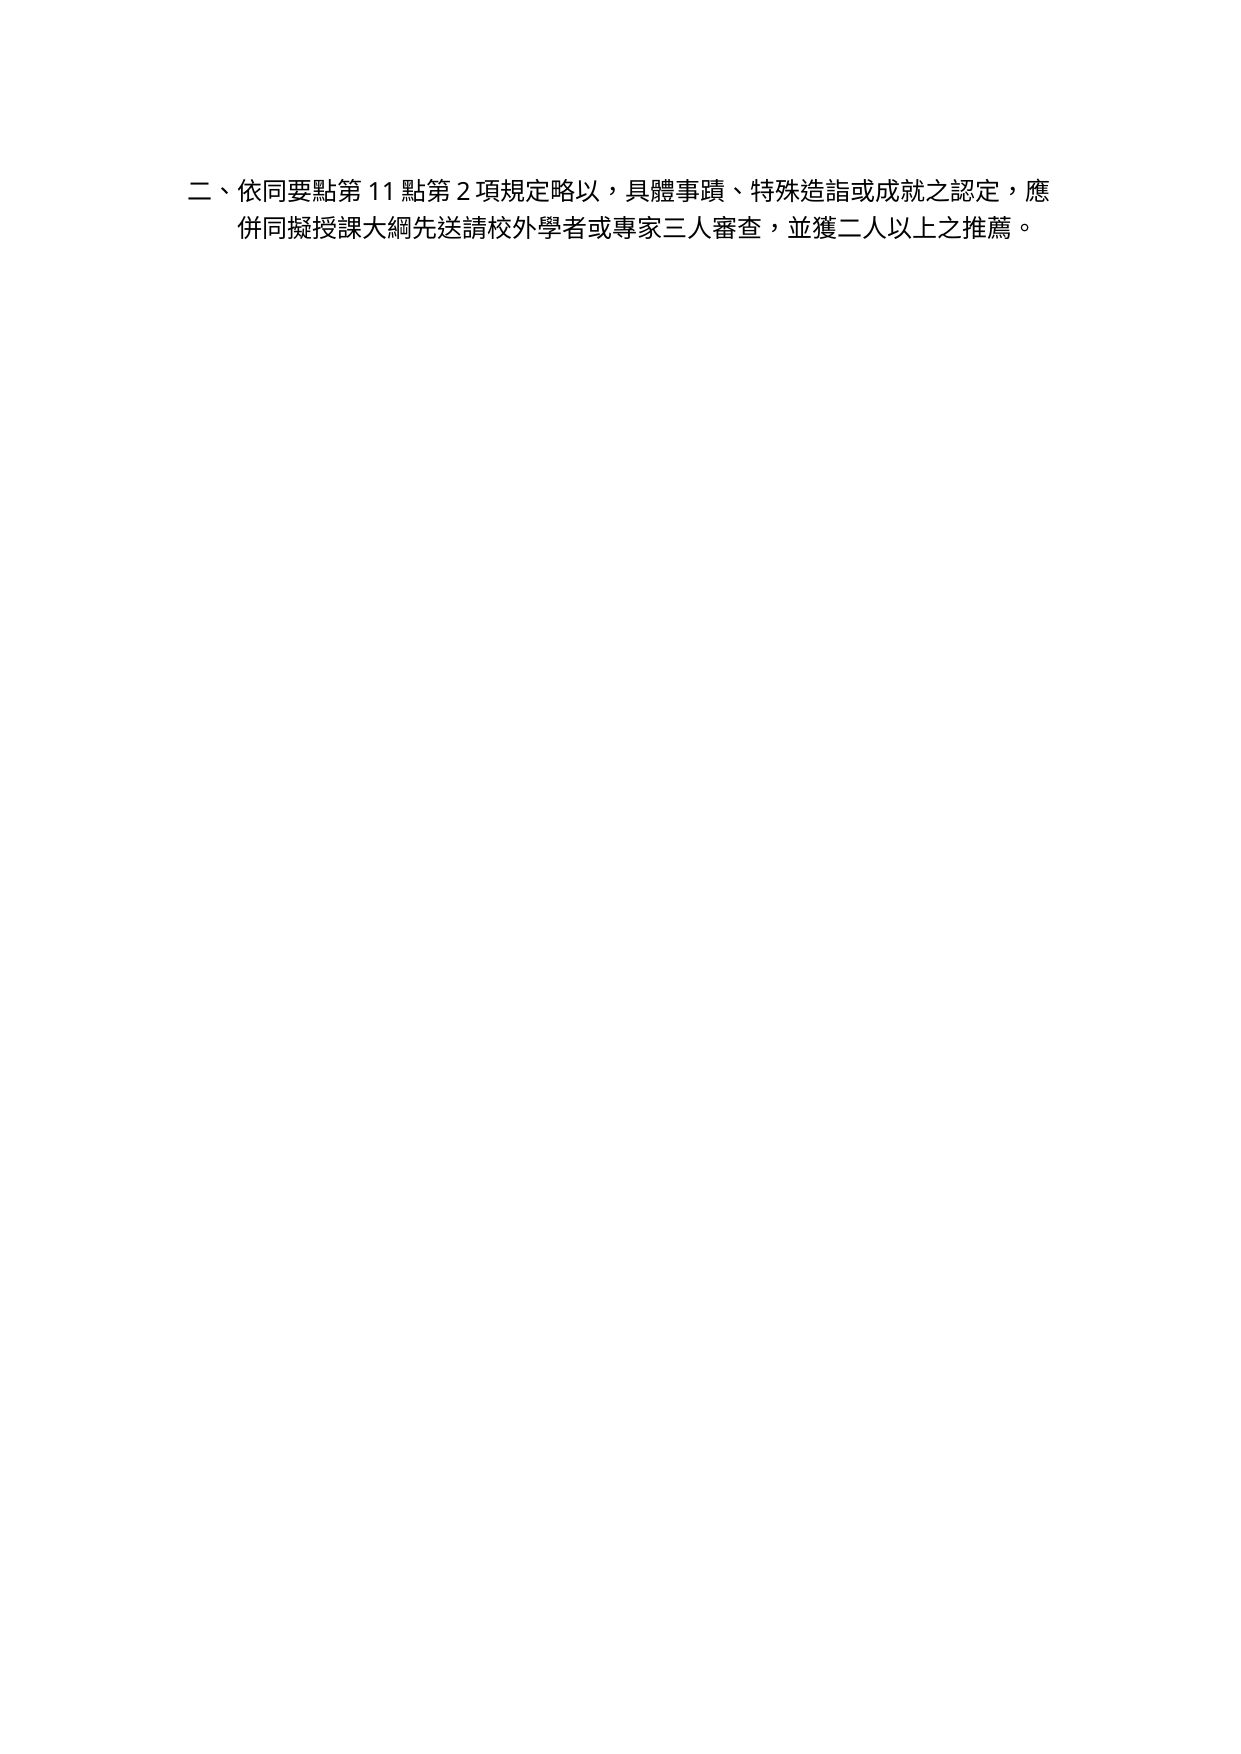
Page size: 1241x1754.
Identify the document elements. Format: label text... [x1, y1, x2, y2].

text 二、依同要點第11點第2項規定略以，具體事蹟、特殊造詣或成就之認定，應併同擬授課大綱先送請校外學者或專家三人審查，並獲二人以上之推薦。 [187, 164, 1053, 239]
